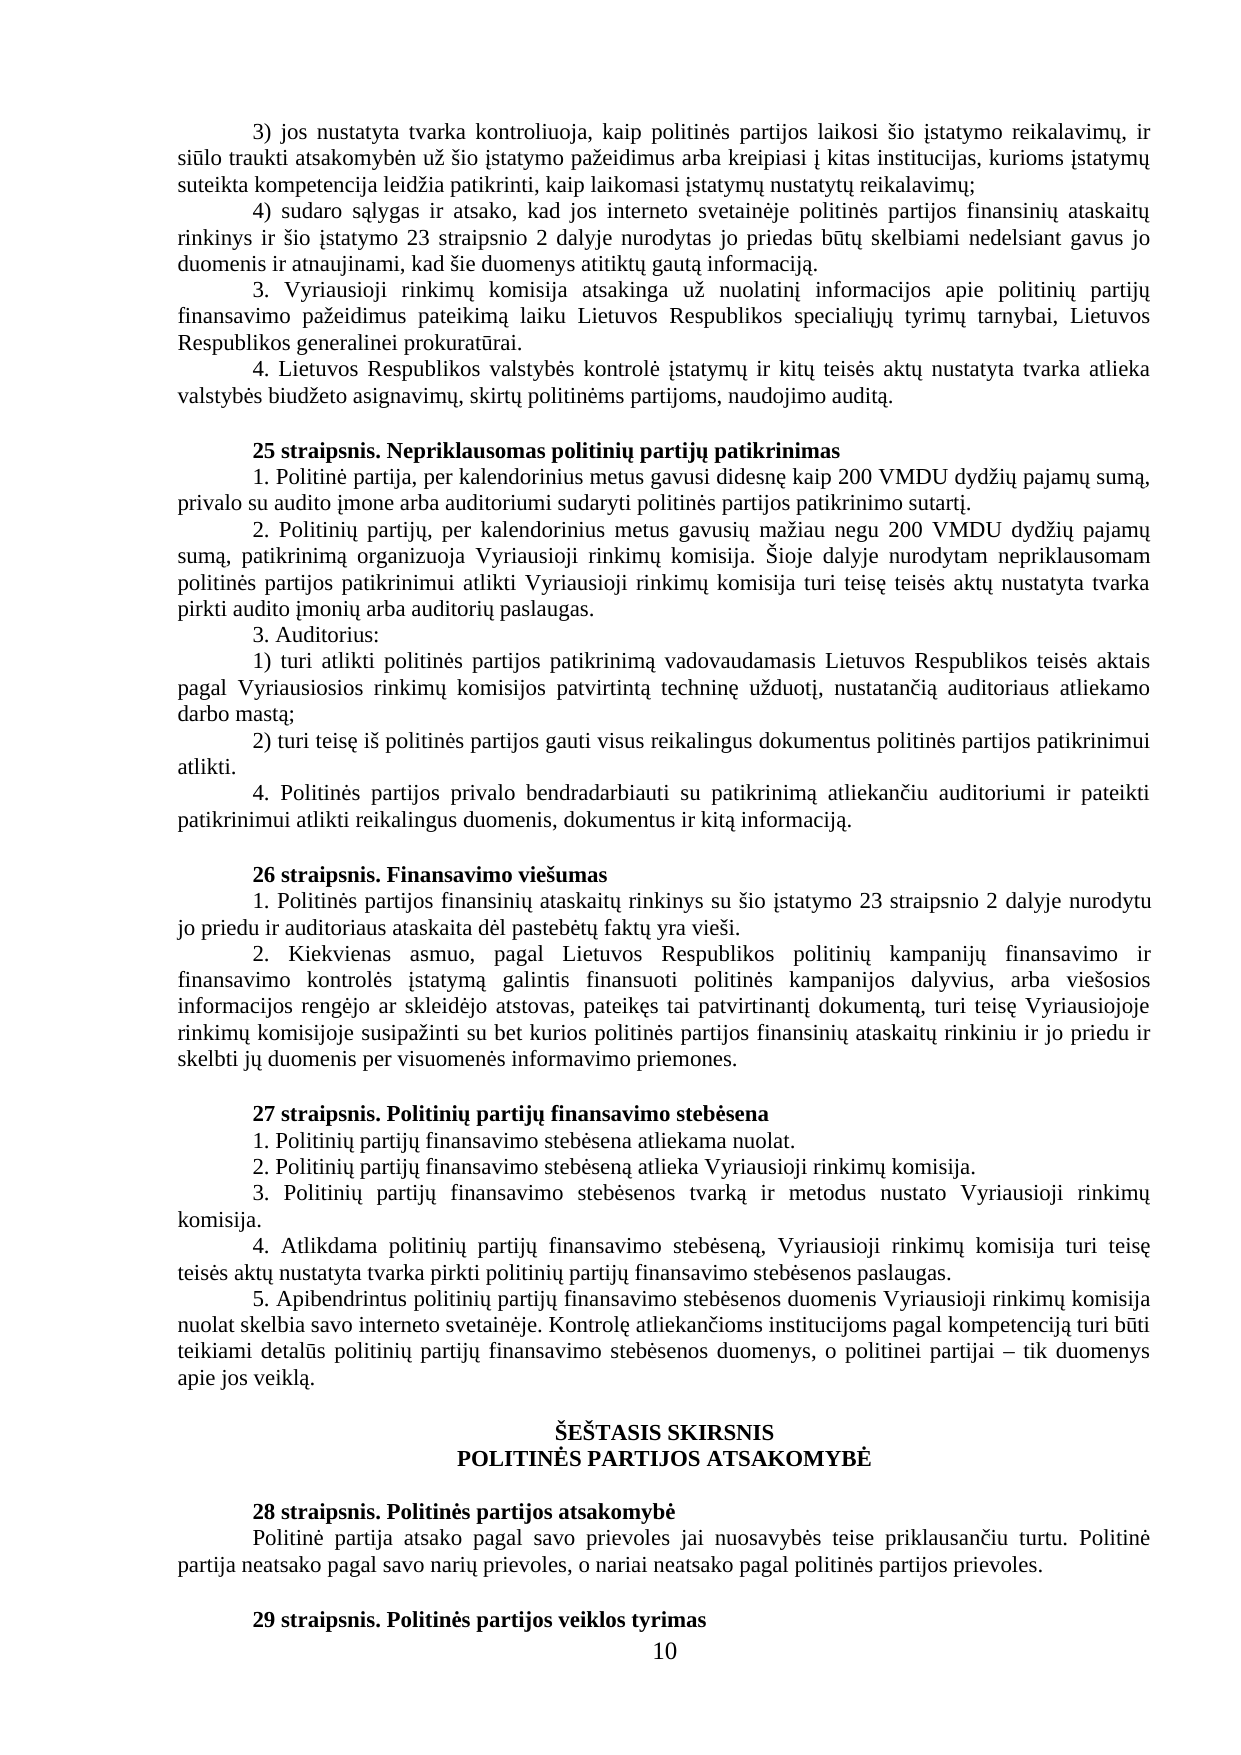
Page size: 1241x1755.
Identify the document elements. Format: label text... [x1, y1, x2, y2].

text Politinė partija atsako pagal savo prievoles jai nuosavybės teise priklausančiu turtu. Politinė partija neatsako pagal savo narių prievoles, o nariai neatsako pagal politinės partijos prievoles. [177, 1524, 1152, 1577]
text 29 straipsnis. Politinės partijos veiklos tyrimas [177, 1606, 1152, 1632]
text 3. Politinių partijų finansavimo stebėsenos tvarką ir metodus nustato Vyriausioji rinkimų komisija. [177, 1179, 1152, 1232]
text 1. Politinių partijų finansavimo stebėsena atliekama nuolat. [177, 1127, 1152, 1153]
text 4. Politinės partijos privalo bendradarbiauti su patikrinimą atliekančiu auditoriumi ir pateikti patikrinimui atlikti reikalingus duomenis, dokumentus ir kitą informaciją. [177, 779, 1152, 832]
text POLITINĖS PARTIJOS ATSAKOMYBĖ [177, 1445, 1152, 1472]
text 27 straipsnis. Politinių partijų finansavimo stebėsena [177, 1100, 1152, 1127]
text 4) sudaro sąlygas ir atsako, kad jos interneto svetainėje politinės partijos finansinių ataskaitų rinkinys ir šio įstatymo 23 straipsnio 2 dalyje nurodytas jo priedas būtų skelbiami nedelsiant gavus jo duomenis ir atnaujinami, kad šie duomenys atitiktų gautą informaciją. [177, 197, 1152, 276]
text 25 straipsnis. Nepriklausomas politinių partijų patikrinimas [177, 437, 1152, 463]
text 28 straipsnis. Politinės partijos atsakomybė [177, 1498, 1152, 1524]
text 1. Politinės partijos finansinių ataskaitų rinkinys su šio įstatymo 23 straipsnio 2 dalyje nurodytu jo priedu ir auditoriaus ataskaita dėl pastebėtų faktų yra vieši. [177, 887, 1152, 940]
text 2) turi teisę iš politinės partijos gauti visus reikalingus dokumentus politinės partijos patikrinimui atlikti. [177, 727, 1152, 779]
text 1. Politinė partija, per kalendorinius metus gavusi didesnę kaip 200 VMDU dydžių pajamų sumą, privalo su audito įmone arba auditoriumi sudaryti politinės partijos patikrinimo sutartį. [177, 463, 1152, 516]
text 1) turi atlikti politinės partijos patikrinimą vadovaudamasis Lietuvos Respublikos teisės aktais pagal Vyriausiosios rinkimų komisijos patvirtintą techninę užduotį, nustatančią auditoriaus atliekamo darbo mastą; [177, 648, 1152, 727]
text 26 straipsnis. Finansavimo viešumas [177, 861, 1152, 887]
text ŠEŠTASIS SKIRSNIS [177, 1419, 1152, 1445]
text 3. Auditorius: [177, 621, 1152, 648]
text 3) jos nustatyta tvarka kontroliuoja, kaip politinės partijos laikosi šio įstatymo reikalavimų, ir siūlo traukti atsakomybėn už šio įstatymo pažeidimus arba kreipiasi į kitas institucijas, kurioms įstatymų suteikta kompetencija leidžia patikrinti, kaip laikomasi įstatymų nustatytų reikalavimų; [177, 118, 1152, 197]
text 5. Apibendrintus politinių partijų finansavimo stebėsenos duomenis Vyriausioji rinkimų komisija nuolat skelbia savo interneto svetainėje. Kontrolę atliekančioms institucijoms pagal kompetenciją turi būti teikiami detalūs politinių partijų finansavimo stebėsenos duomenys, o politinei partijai – tik duomenys apie jos veiklą. [177, 1285, 1152, 1390]
text 2. Kiekvienas asmuo, pagal Lietuvos Respublikos politinių kampanijų finansavimo ir finansavimo kontrolės įstatymą galintis finansuoti politinės kampanijos dalyvius, arba viešosios informacijos rengėjo ar skleidėjo atstovas, pateikęs tai patvirtinantį dokumentą, turi teisę Vyriausiojoje rinkimų komisijoje susipažinti su bet kurios politinės partijos finansinių ataskaitų rinkiniu ir jo priedu ir skelbti jų duomenis per visuomenės informavimo priemones. [177, 940, 1152, 1072]
text 2. Politinių partijų finansavimo stebėseną atlieka Vyriausioji rinkimų komisija. [177, 1153, 1152, 1179]
text 4. Atlikdama politinių partijų finansavimo stebėseną, Vyriausioji rinkimų komisija turi teisę teisės aktų nustatyta tvarka pirkti politinių partijų finansavimo stebėsenos paslaugas. [177, 1232, 1152, 1285]
text 3. Vyriausioji rinkimų komisija atsakinga už nuolatinį informacijos apie politinių partijų finansavimo pažeidimus pateikimą laiku Lietuvos Respublikos specialiųjų tyrimų tarnybai, Lietuvos Respublikos generalinei prokuratūrai. [177, 276, 1152, 355]
text 4. Lietuvos Respublikos valstybės kontrolė įstatymų ir kitų teisės aktų nustatyta tvarka atlieka valstybės biudžeto asignavimų, skirtų politinėms partijoms, naudojimo auditą. [177, 355, 1152, 408]
text 2. Politinių partijų, per kalendorinius metus gavusių mažiau negu 200 VMDU dydžių pajamų sumą, patikrinimą organizuoja Vyriausioji rinkimų komisija. Šioje dalyje nurodytam nepriklausomam politinės partijos patikrinimui atlikti Vyriausioji rinkimų komisija turi teisę teisės aktų nustatyta tvarka pirkti audito įmonių arba auditorių paslaugas. [177, 516, 1152, 621]
